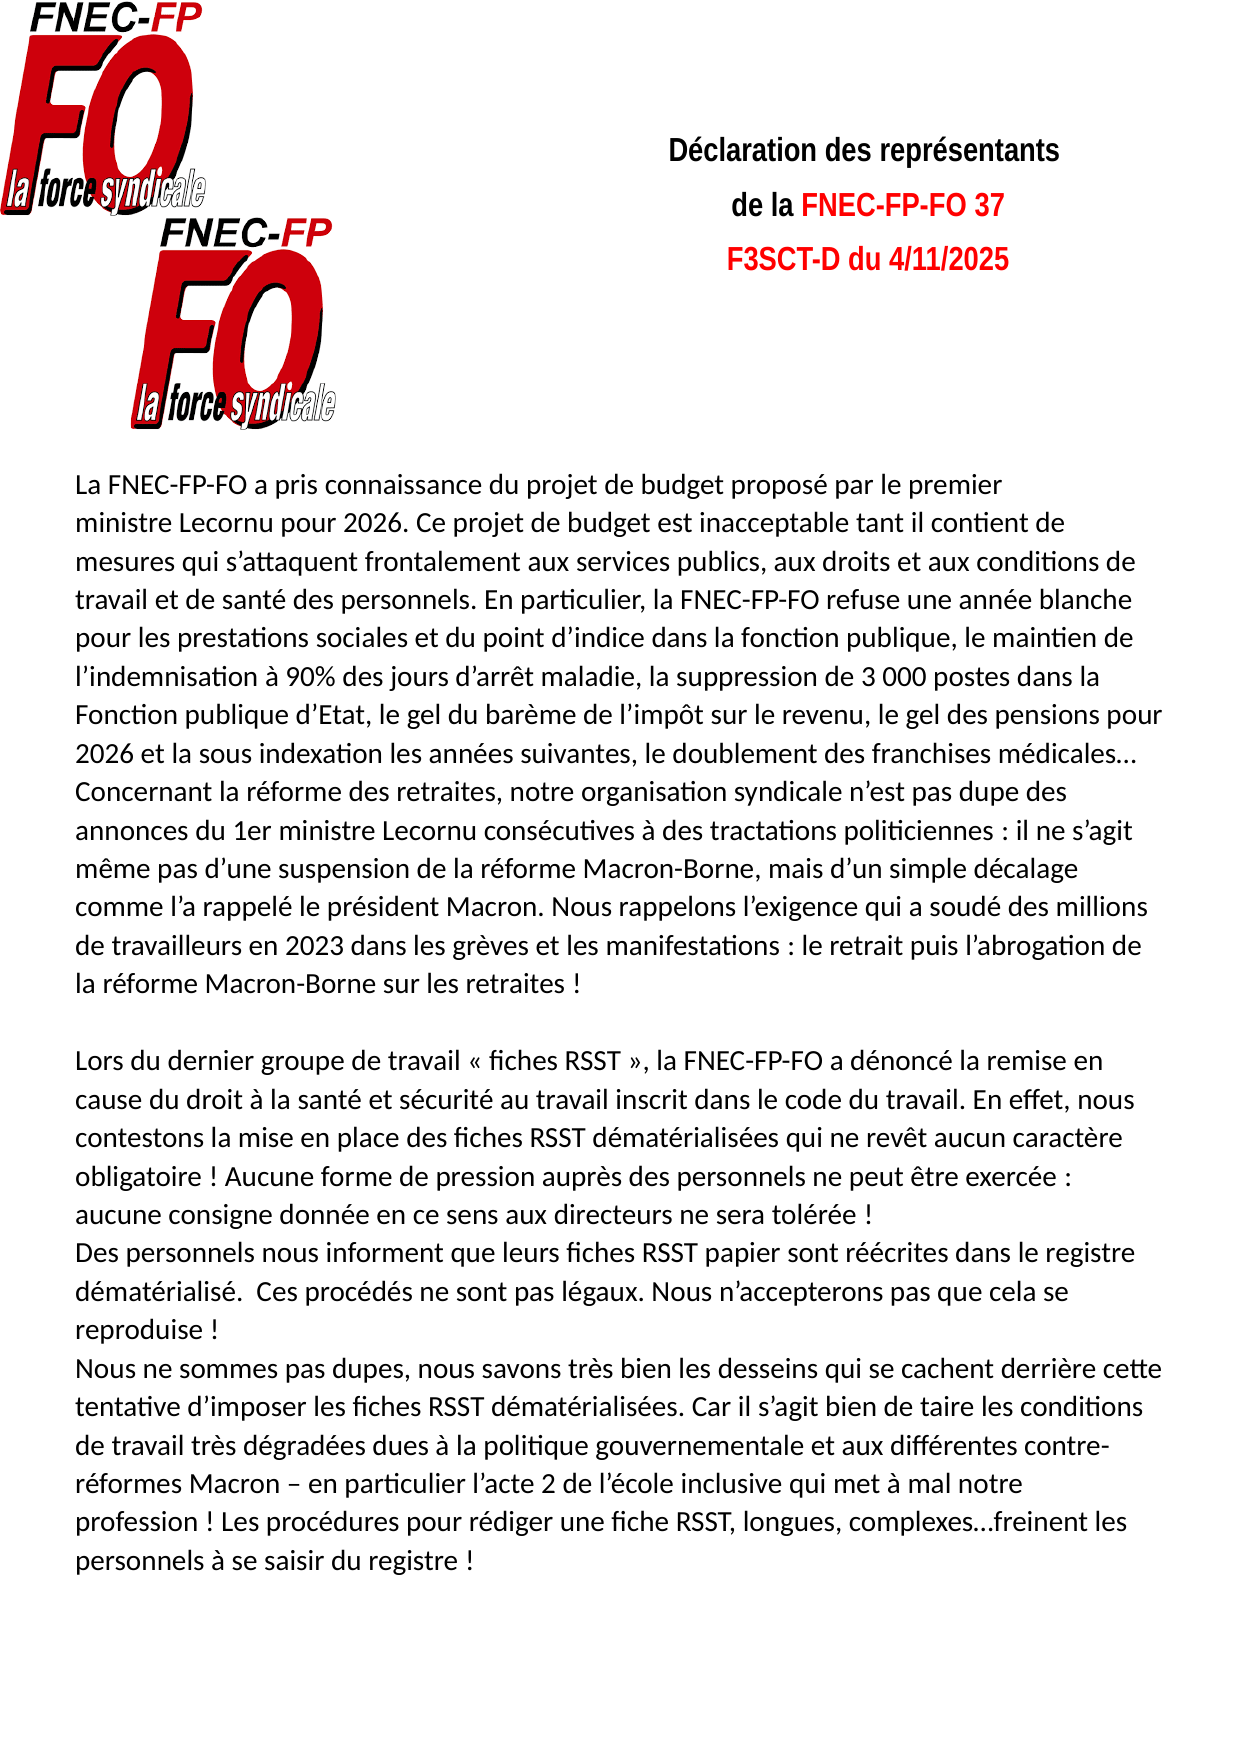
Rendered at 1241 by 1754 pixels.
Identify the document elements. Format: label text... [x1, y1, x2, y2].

table_header Déclaration des représentants de la FNEC-FP-FO 37 F3SCT-D du 4/11/2025 [565, 75, 1171, 430]
text Des personnels nous informent que leurs fiches RSST papier sont réécrites dans le registre dématérialisé. Ces procédés ne sont pas légaux. Nous n’accepterons pas que cela se reproduise ! [75, 1234, 1165, 1347]
text Lors du dernier groupe de travail « fiches RSST », la FNEC-FP-FO a dénoncé la remise en cause du droit à la santé et sécurité au travail inscrit dans le code du travail. En effet, nous contestons la mise en place des fiches RSST dématérialisées qui ne revêt aucun caractère obligatoire ! Aucune forme de pression auprès des personnels ne peut être exercée : aucune consigne donnée en ce sens aux directeurs ne sera tolérée ! [75, 1042, 1165, 1232]
table_header [64, 216, 130, 430]
text La FNEC-FP-FO a pris connaissance du projet de budget proposé par le premier [75, 466, 1165, 501]
table_header [206, 75, 403, 430]
table_header [403, 75, 565, 430]
picture [0, 0, 336, 430]
text Concernant la réforme des retraites, notre organisation syndicale n’est pas dupe des annonces du 1er ministre Lecornu consécutives à des tractations politiciennes : il ne s’agit même pas d’une suspension de la réforme Macron-Borne, mais d’un simple décalage comme l’a rappelé le président Macron. Nous rappelons l’exigence qui a soudé des millions de travailleurs en 2023 dans les grèves et les manifestations : le retrait puis l’abrogation de la réforme Macron-Borne sur les retraites ! [75, 773, 1165, 1001]
text ministre Lecornu pour 2026. Ce projet de budget est inacceptable tant il contient de mesures qui s’attaquent frontalement aux services publics, aux droits et aux conditions de travail et de santé des personnels. En particulier, la FNEC-FP-FO refuse une année blanche pour les prestations sociales et du point d’indice dans la fonction publique, le maintien de l’indemnisation à 90% des jours d’arrêt maladie, la suppression de 3 000 postes dans la Fonction publique d’Etat, le gel du barème de l’impôt sur le revenu, le gel des pensions pour 2026 et la sous indexation les années suivantes, le doublement des franchises médicales… [75, 504, 1165, 770]
text Nous ne sommes pas dupes, nous savons très bien les desseins qui se cachent derrière cette tentative d’imposer les fiches RSST dématérialisées. Car il s’agit bien de taire les conditions de travail très dégradées dues à la politique gouvernementale et aux différentes contre-réformes Macron – en particulier l’acte 2 de l’école inclusive qui met à mal notre profession ! Les procédures pour rédiger une fiche RSST, longues, complexes…freinent les personnels à se saisir du registre ! [75, 1350, 1165, 1578]
